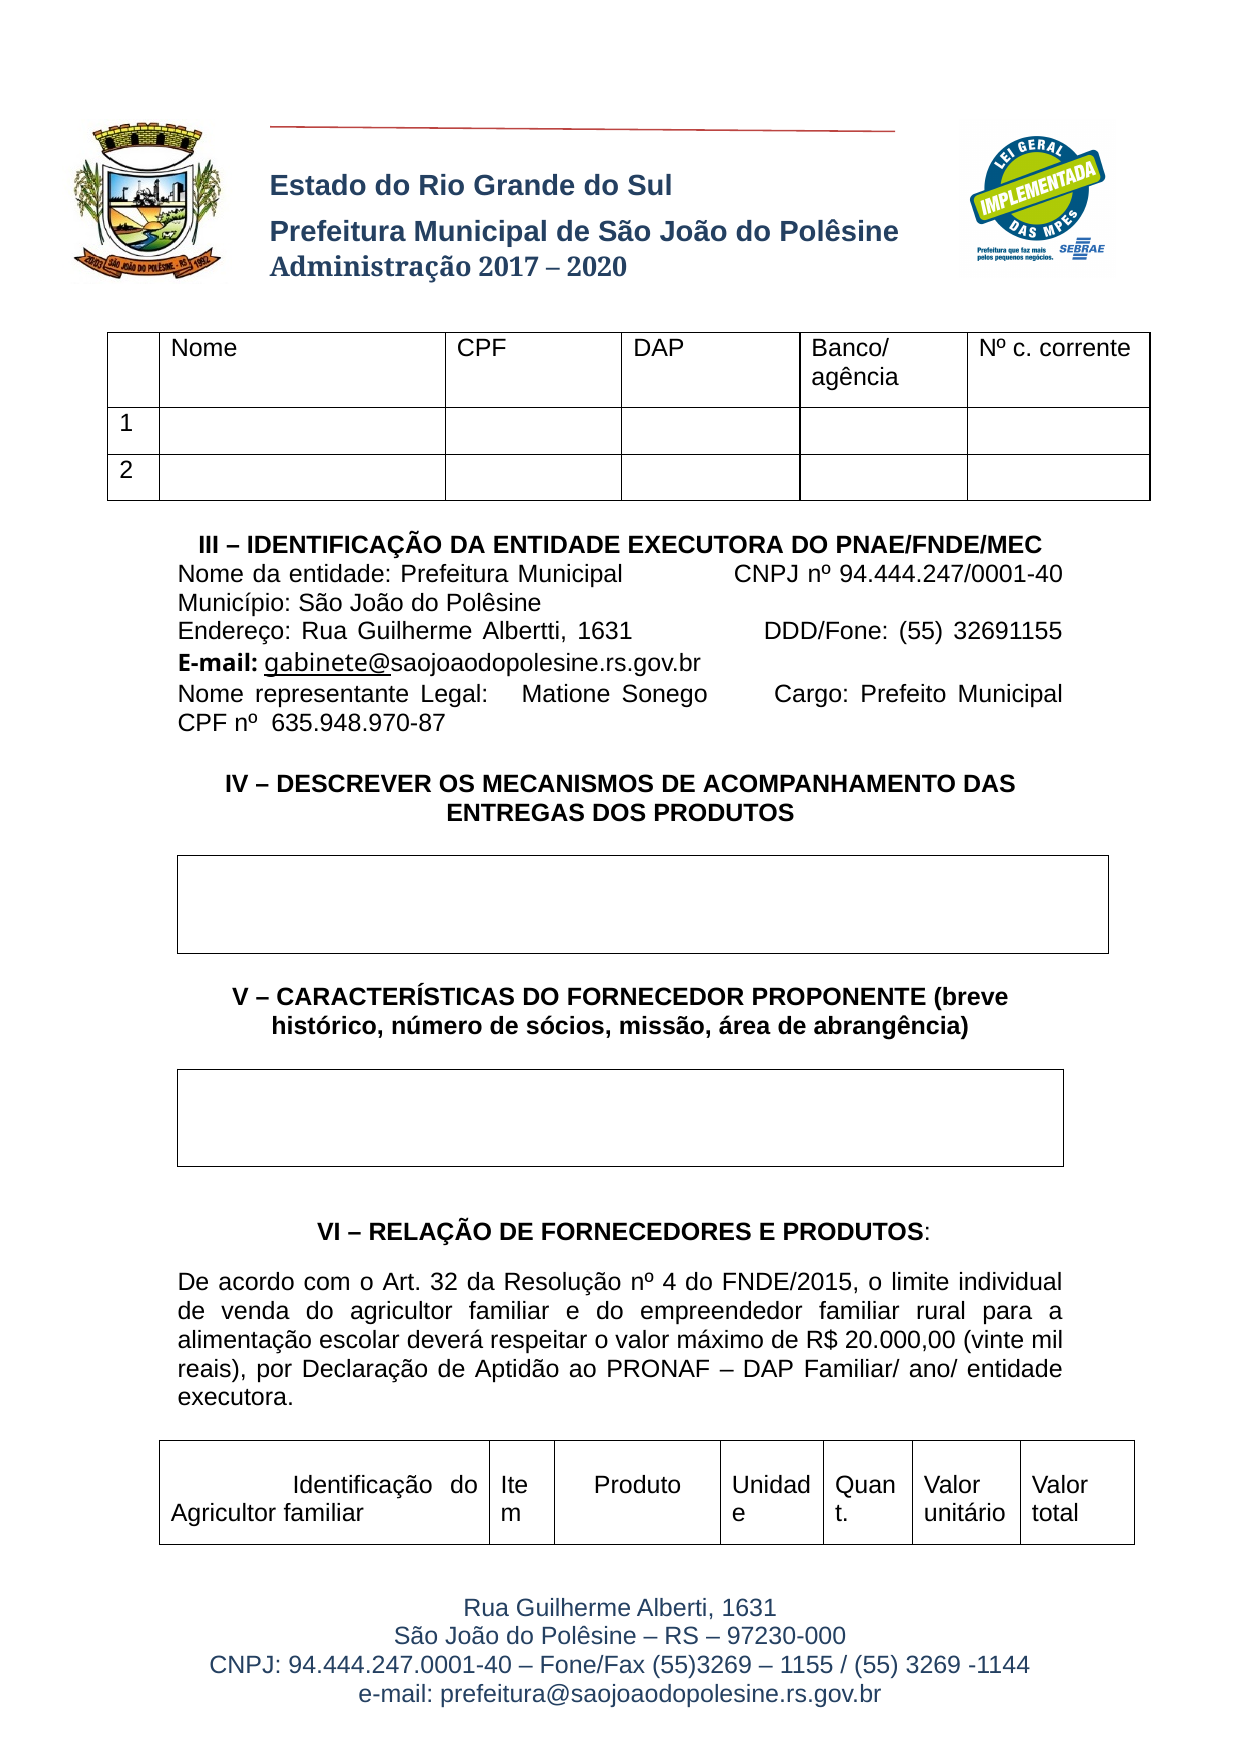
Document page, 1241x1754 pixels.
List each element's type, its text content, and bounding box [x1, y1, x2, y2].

picture [958, 119, 1117, 278]
table_header Item [490, 1441, 554, 1544]
table_cell [446, 455, 621, 500]
table_header Valor unitário [913, 1441, 1020, 1544]
text Nome representante Legal: Matione Sonego Cargo: Prefeito Municipal CPF nº 635.948.970-87 [177, 679, 1063, 737]
table_header Quant. [824, 1441, 912, 1544]
table_header [108, 333, 159, 407]
table_cell [622, 455, 799, 500]
table_header Identificação do Agricultor familiar [160, 1441, 489, 1544]
text Nome da entidade: Prefeitura Municipal CNPJ nº 94.444.247/0001-40 Município: São João do Polêsine [177, 559, 1063, 616]
text VI – RELAÇÃO DE FORNECEDORES E PRODUTOS: [177, 1217, 1063, 1246]
table_header Nome [160, 333, 445, 407]
table_cell [801, 408, 967, 454]
table_cell [160, 455, 445, 500]
text III – IDENTIFICAÇÃO DA ENTIDADE EXECUTORA DO PNAE/FNDE/MEC [177, 530, 1063, 559]
table_cell [446, 408, 621, 454]
table_header [178, 1070, 1063, 1166]
table_cell [622, 408, 799, 454]
text IV – DESCREVER OS MECANISMOS DE ACOMPANHAMENTO DAS ENTREGAS DOS PRODUTOS [177, 769, 1063, 827]
table_header Unidade [721, 1441, 823, 1544]
table_header DAP [622, 333, 799, 407]
table_cell 1 [108, 408, 159, 454]
table_cell [968, 455, 1149, 500]
text V – CARACTERÍSTICAS DO FORNECEDOR PROPONENTE (breve histórico, número de sócios, missão, área de abrangência) [177, 982, 1063, 1040]
table_cell [160, 408, 445, 454]
table_header Nº c. corrente [968, 333, 1149, 407]
table_header Valor total [1021, 1441, 1134, 1544]
picture [62, 119, 239, 284]
table_header [178, 856, 1108, 953]
table_cell [968, 408, 1149, 454]
table_header Produto [555, 1441, 720, 1544]
table_cell [801, 455, 967, 500]
text Endereço: Rua Guilherme Albertti, 1631 DDD/Fone: (55) 32691155 E-mail: gabinete@saojoaodopolesine.rs.gov.br [177, 616, 1063, 679]
table_header Banco/agência [801, 333, 967, 407]
table_cell 2 [108, 455, 159, 500]
text De acordo com o Art. 32 da Resolução nº 4 do FNDE/2015, o limite individual de venda do agricultor familiar e do empreendedor familiar rural para a alimentação escolar deverá respeitar o valor máximo de R$ 20.000,00 (vinte mil reais), por Declaração de Aptidão ao PRONAF – DAP Familiar/ ano/ entidade executora. [177, 1267, 1063, 1411]
table_header CPF [446, 333, 621, 407]
